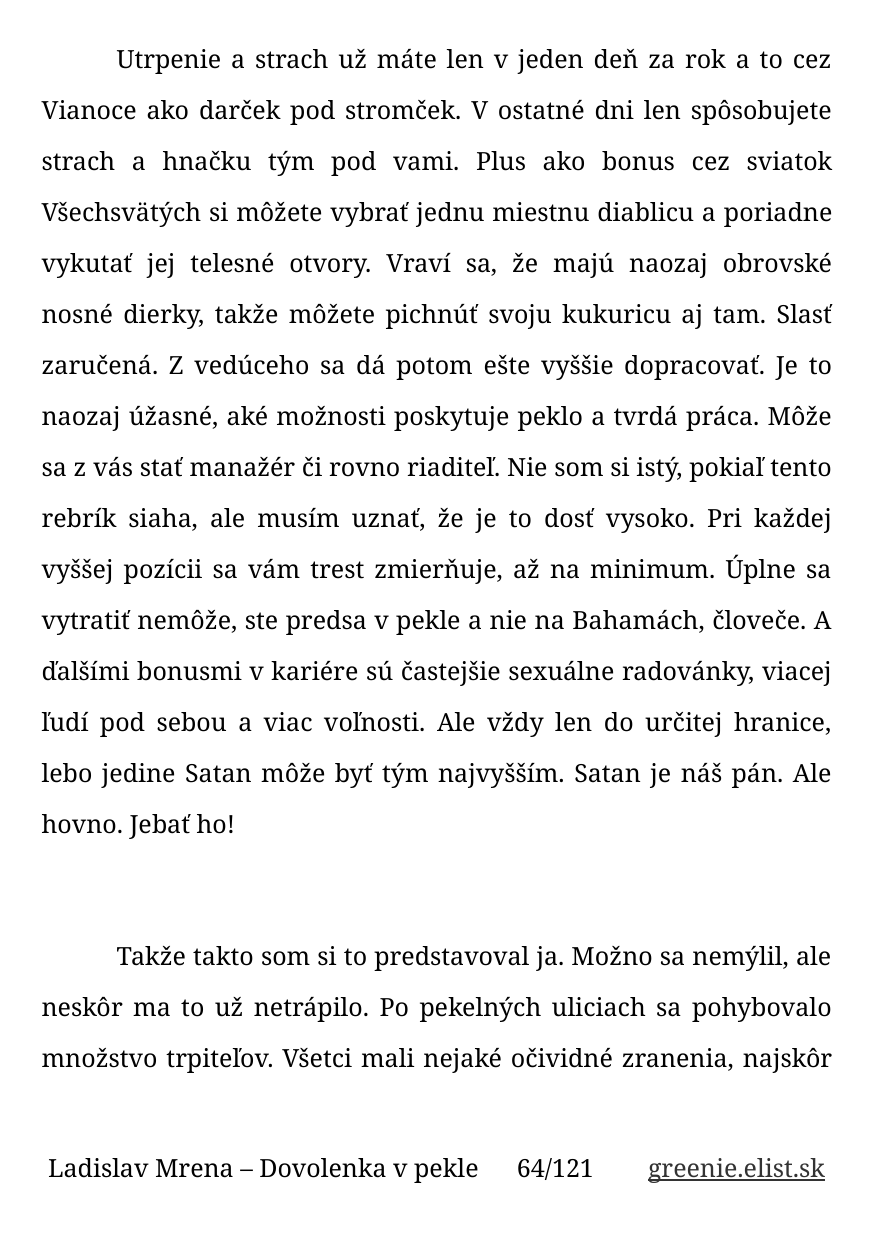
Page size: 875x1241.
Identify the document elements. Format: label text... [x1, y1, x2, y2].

text Takže takto som si to predstavoval ja. Možno sa nemýlil, ale neskôr ma to už netrápilo. Po pekelných uliciach sa pohybovalo množstvo trpiteľov. Všetci mali nejaké očividné zranenia, najskôr [41, 938, 833, 1074]
text Utrpenie a strach už máte len v jeden deň za rok a to cez Vianoce ako darček pod stromček. V ostatné dni len spôsobujete strach a hnačku tým pod vami. Plus ako bonus cez sviatok Všechsvätých si môžete vybrať jednu miestnu diablicu a poriadne vykutať jej telesné otvory. Vraví sa, že majú naozaj obrovské nosné dierky, takže môžete pichnúť svoju kukuricu aj tam. Slasť zaručená. Z vedúceho sa dá potom ešte vyššie dopracovať. Je to naozaj úžasné, aké možnosti poskytuje peklo a tvrdá práca. Môže sa z vás stať manažér či rovno riaditeľ. Nie som si istý, pokiaľ tento rebrík siaha, ale musím uznať, že je to dosť vysoko. Pri každej vyššej pozícii sa vám trest zmierňuje, až na minimum. Úplne sa vytratiť nemôže, ste predsa v pekle a nie na Bahamách, človeče. A ďalšími bonusmi v kariére sú častejšie sexuálne radovánky, viacej ľudí pod sebou a viac voľnosti. Ale vždy len do určitej hranice, lebo jedine Satan môže byť tým najvyšším. Satan je náš pán. Ale hovno. Jebať ho! [41, 41, 833, 841]
